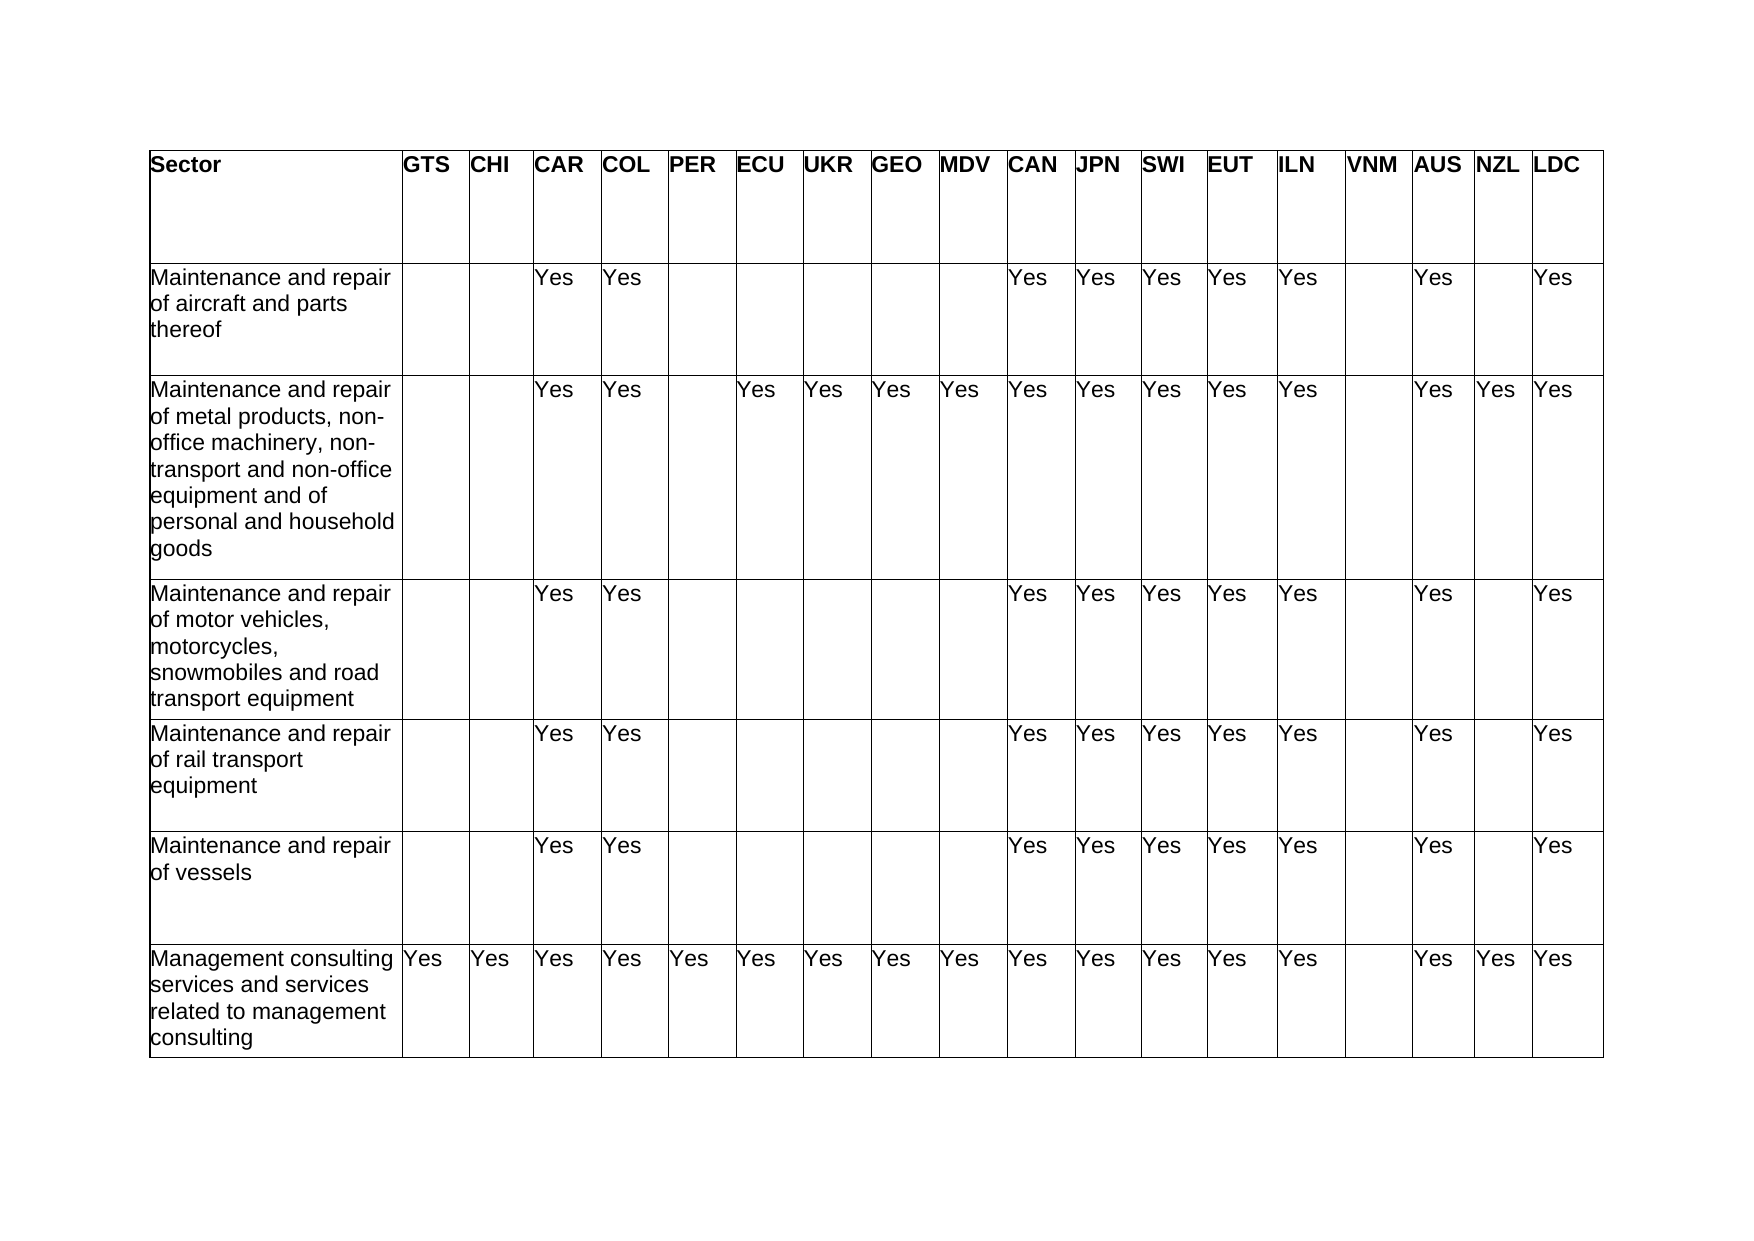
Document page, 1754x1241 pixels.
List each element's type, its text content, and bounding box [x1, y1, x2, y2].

table_header VNM [1346, 151, 1412, 263]
table_cell Yes [1278, 376, 1345, 579]
table_header AUS [1413, 151, 1474, 263]
table_cell Yes [1142, 376, 1207, 579]
table_cell [872, 720, 939, 831]
table_cell Yes [1533, 945, 1603, 1057]
table_cell Yes [1208, 832, 1277, 944]
table_cell Yes [872, 945, 939, 1057]
table_cell [1475, 580, 1532, 718]
table_cell Yes [534, 945, 601, 1057]
table_cell Yes [602, 945, 668, 1057]
table_cell Yes [1008, 720, 1075, 831]
table_cell Yes [1278, 720, 1345, 831]
table_cell Yes [1278, 264, 1345, 375]
table_cell Yes [534, 376, 601, 579]
table_cell Yes [1278, 832, 1345, 944]
table_header CAR [534, 151, 601, 263]
table_cell [737, 264, 803, 375]
table_cell [1346, 720, 1412, 831]
table_header UKR [804, 151, 871, 263]
table_cell Yes [1533, 376, 1603, 579]
table_cell Yes [1278, 580, 1345, 718]
table_cell [403, 264, 469, 375]
table_cell [470, 580, 533, 718]
table_cell Yes [1533, 720, 1603, 831]
table_cell [872, 264, 939, 375]
table_cell Yes [1278, 945, 1345, 1057]
table_header MDV [940, 151, 1007, 263]
table_header PER [669, 151, 736, 263]
table_cell [403, 720, 469, 831]
table_cell Yes [1076, 832, 1141, 944]
table_cell Yes [1076, 376, 1141, 579]
table_cell Maintenance and repair of motor vehicles, motorcycles, snowmobiles and road transport equipment [151, 580, 402, 718]
table_cell Yes [1076, 945, 1141, 1057]
table_cell Maintenance and repair of vessels [151, 832, 402, 944]
table_cell [737, 580, 803, 718]
table_cell Yes [804, 945, 871, 1057]
table_cell Yes [534, 580, 601, 718]
table_cell Yes [1475, 945, 1532, 1057]
table_cell Yes [1475, 376, 1532, 579]
table_cell [940, 264, 1007, 375]
table_cell [669, 832, 736, 944]
table_cell Yes [1142, 264, 1207, 375]
table_cell [804, 580, 871, 718]
table_cell Yes [669, 945, 736, 1057]
table_cell Yes [1008, 945, 1075, 1057]
table_cell Yes [737, 376, 803, 579]
table_cell Yes [1413, 580, 1474, 718]
table_cell Yes [1076, 580, 1141, 718]
table_cell Yes [1208, 945, 1277, 1057]
table_cell Yes [1413, 720, 1474, 831]
table_cell Yes [1142, 945, 1207, 1057]
table_cell Yes [1076, 264, 1141, 375]
table_cell [737, 832, 803, 944]
table_cell [1346, 832, 1412, 944]
table_cell [669, 720, 736, 831]
table_cell [872, 580, 939, 718]
table_cell [1475, 264, 1532, 375]
table_header LDC [1533, 151, 1603, 263]
table_cell Yes [1533, 580, 1603, 718]
table_header ECU [737, 151, 803, 263]
table_header CHI [470, 151, 533, 263]
table_cell Yes [1008, 376, 1075, 579]
table_cell [804, 720, 871, 831]
table_cell [940, 580, 1007, 718]
table_header JPN [1076, 151, 1141, 263]
table_cell Yes [872, 376, 939, 579]
table_cell Yes [1413, 832, 1474, 944]
table_cell [940, 720, 1007, 831]
table_cell [804, 264, 871, 375]
table_cell Yes [1142, 720, 1207, 831]
table_cell Yes [1413, 376, 1474, 579]
table_cell Yes [1533, 832, 1603, 944]
table_cell Yes [1008, 264, 1075, 375]
table_cell [669, 376, 736, 579]
table_cell [804, 832, 871, 944]
table_header CAN [1008, 151, 1075, 263]
table_cell Yes [534, 832, 601, 944]
table_header EUT [1208, 151, 1277, 263]
table_cell Yes [1208, 580, 1277, 718]
table_cell Yes [1208, 720, 1277, 831]
table_cell Yes [470, 945, 533, 1057]
table_cell Yes [602, 832, 668, 944]
table_cell [940, 832, 1007, 944]
table_cell [470, 832, 533, 944]
table_header GTS [403, 151, 469, 263]
table_cell Yes [1142, 580, 1207, 718]
table_cell [403, 376, 469, 579]
table_cell Yes [1413, 264, 1474, 375]
table_cell Yes [602, 376, 668, 579]
table_cell Management consulting services and services related to management consulting [151, 945, 402, 1057]
table_header GEO [872, 151, 939, 263]
table_header Sector [151, 151, 402, 263]
table_cell Yes [534, 264, 601, 375]
table_cell Yes [403, 945, 469, 1057]
table_cell Yes [1413, 945, 1474, 1057]
table_cell [737, 720, 803, 831]
table_cell [403, 832, 469, 944]
table_cell [669, 580, 736, 718]
table_cell Yes [602, 264, 668, 375]
table_cell Yes [804, 376, 871, 579]
table_cell Yes [1142, 832, 1207, 944]
table_cell [1346, 945, 1412, 1057]
table_cell [1346, 376, 1412, 579]
table_cell Maintenance and repair of rail transport equipment [151, 720, 402, 831]
table_cell Yes [534, 720, 601, 831]
table_cell Yes [1008, 580, 1075, 718]
table_cell Yes [1208, 376, 1277, 579]
table_cell Yes [940, 376, 1007, 579]
table_cell Yes [602, 580, 668, 718]
table_header NZL [1475, 151, 1532, 263]
table_cell Maintenance and repair of metal products, non-office machinery, non-transport and non-office equipment and of personal and household goods [151, 376, 402, 579]
table_cell [403, 580, 469, 718]
table_cell [470, 376, 533, 579]
table_cell [1475, 832, 1532, 944]
table_cell Yes [1008, 832, 1075, 944]
table_cell Yes [737, 945, 803, 1057]
table_header SWI [1142, 151, 1207, 263]
table_cell [470, 720, 533, 831]
table_header ILN [1278, 151, 1345, 263]
table_cell [470, 264, 533, 375]
table_cell Yes [602, 720, 668, 831]
table_header COL [602, 151, 668, 263]
table_cell [872, 832, 939, 944]
table_cell Yes [1208, 264, 1277, 375]
table_cell Maintenance and repair of aircraft and parts thereof [151, 264, 402, 375]
table_cell [1475, 720, 1532, 831]
table_cell [1346, 264, 1412, 375]
table_cell Yes [1076, 720, 1141, 831]
table_cell [1346, 580, 1412, 718]
table_cell Yes [940, 945, 1007, 1057]
table_cell Yes [1533, 264, 1603, 375]
table_cell [669, 264, 736, 375]
